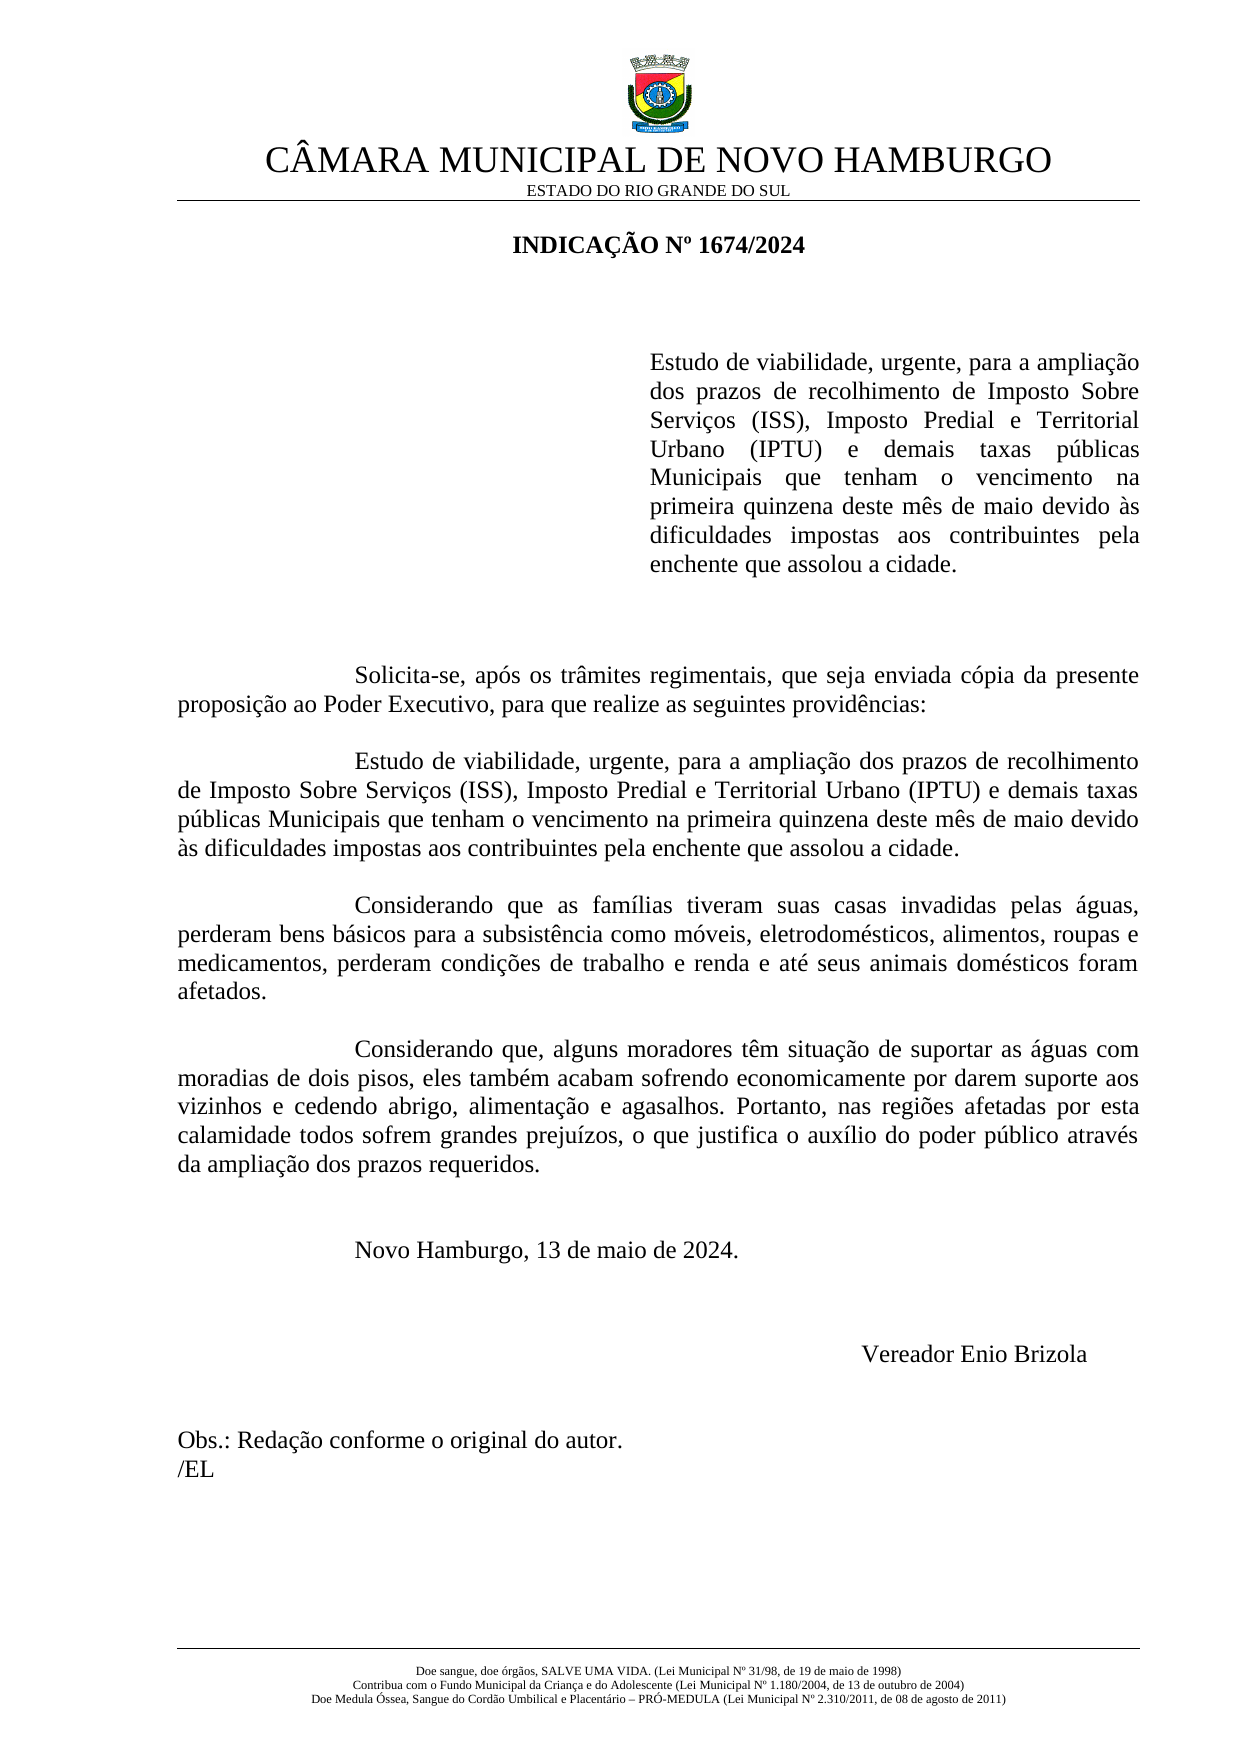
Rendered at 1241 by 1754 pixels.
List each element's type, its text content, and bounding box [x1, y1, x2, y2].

text Vereador Enio Brizola [177, 1339, 1140, 1368]
text Considerando que, alguns moradores têm situação de suportar as águas com moradias de dois pisos, eles também acabam sofrendo economicamente por darem suporte aos vizinhos e cedendo abrigo, alimentação e agasalhos. Portanto, nas regiões afetadas por esta calamidade todos sofrem grandes prejuízos, o que justifica o auxílio do poder público através da ampliação dos prazos requeridos. [177, 1034, 1140, 1178]
text INDICAÇÃO Nº 1674/2024 [177, 230, 1140, 259]
text Estudo de viabilidade, urgente, para a ampliação dos prazos de recolhimento de Imposto Sobre Serviços (ISS), Imposto Predial e Territorial Urbano (IPTU) e demais taxas públicas Municipais que tenham o vencimento na primeira quinzena deste mês de maio devido às dificuldades impostas aos contribuintes pela enchente que assolou a cidade. [649, 347, 1140, 577]
text /EL [177, 1454, 1140, 1483]
text Estudo de viabilidade, urgente, para a ampliação dos prazos de recolhimento de Imposto Sobre Serviços (ISS), Imposto Predial e Territorial Urbano (IPTU) e demais taxas públicas Municipais que tenham o vencimento na primeira quinzena deste mês de maio devido às dificuldades impostas aos contribuintes pela enchente que assolou a cidade. [177, 746, 1140, 861]
picture [622, 48, 695, 137]
text Solicita-se, após os trâmites regimentais, que seja enviada cópia da presente proposição ao Poder Executivo, para que realize as seguintes providências: [177, 660, 1140, 718]
text Considerando que as famílias tiveram suas casas invadidas pelas águas, perderam bens básicos para a subsistência como móveis, eletrodomésticos, alimentos, roupas e medicamentos, perderam condições de trabalho e renda e até seus animais domésticos foram afetados. [177, 890, 1140, 1005]
text Obs.: Redação conforme o original do autor. [177, 1425, 1140, 1454]
text Novo Hamburgo, 13 de maio de 2024. [177, 1235, 1140, 1264]
